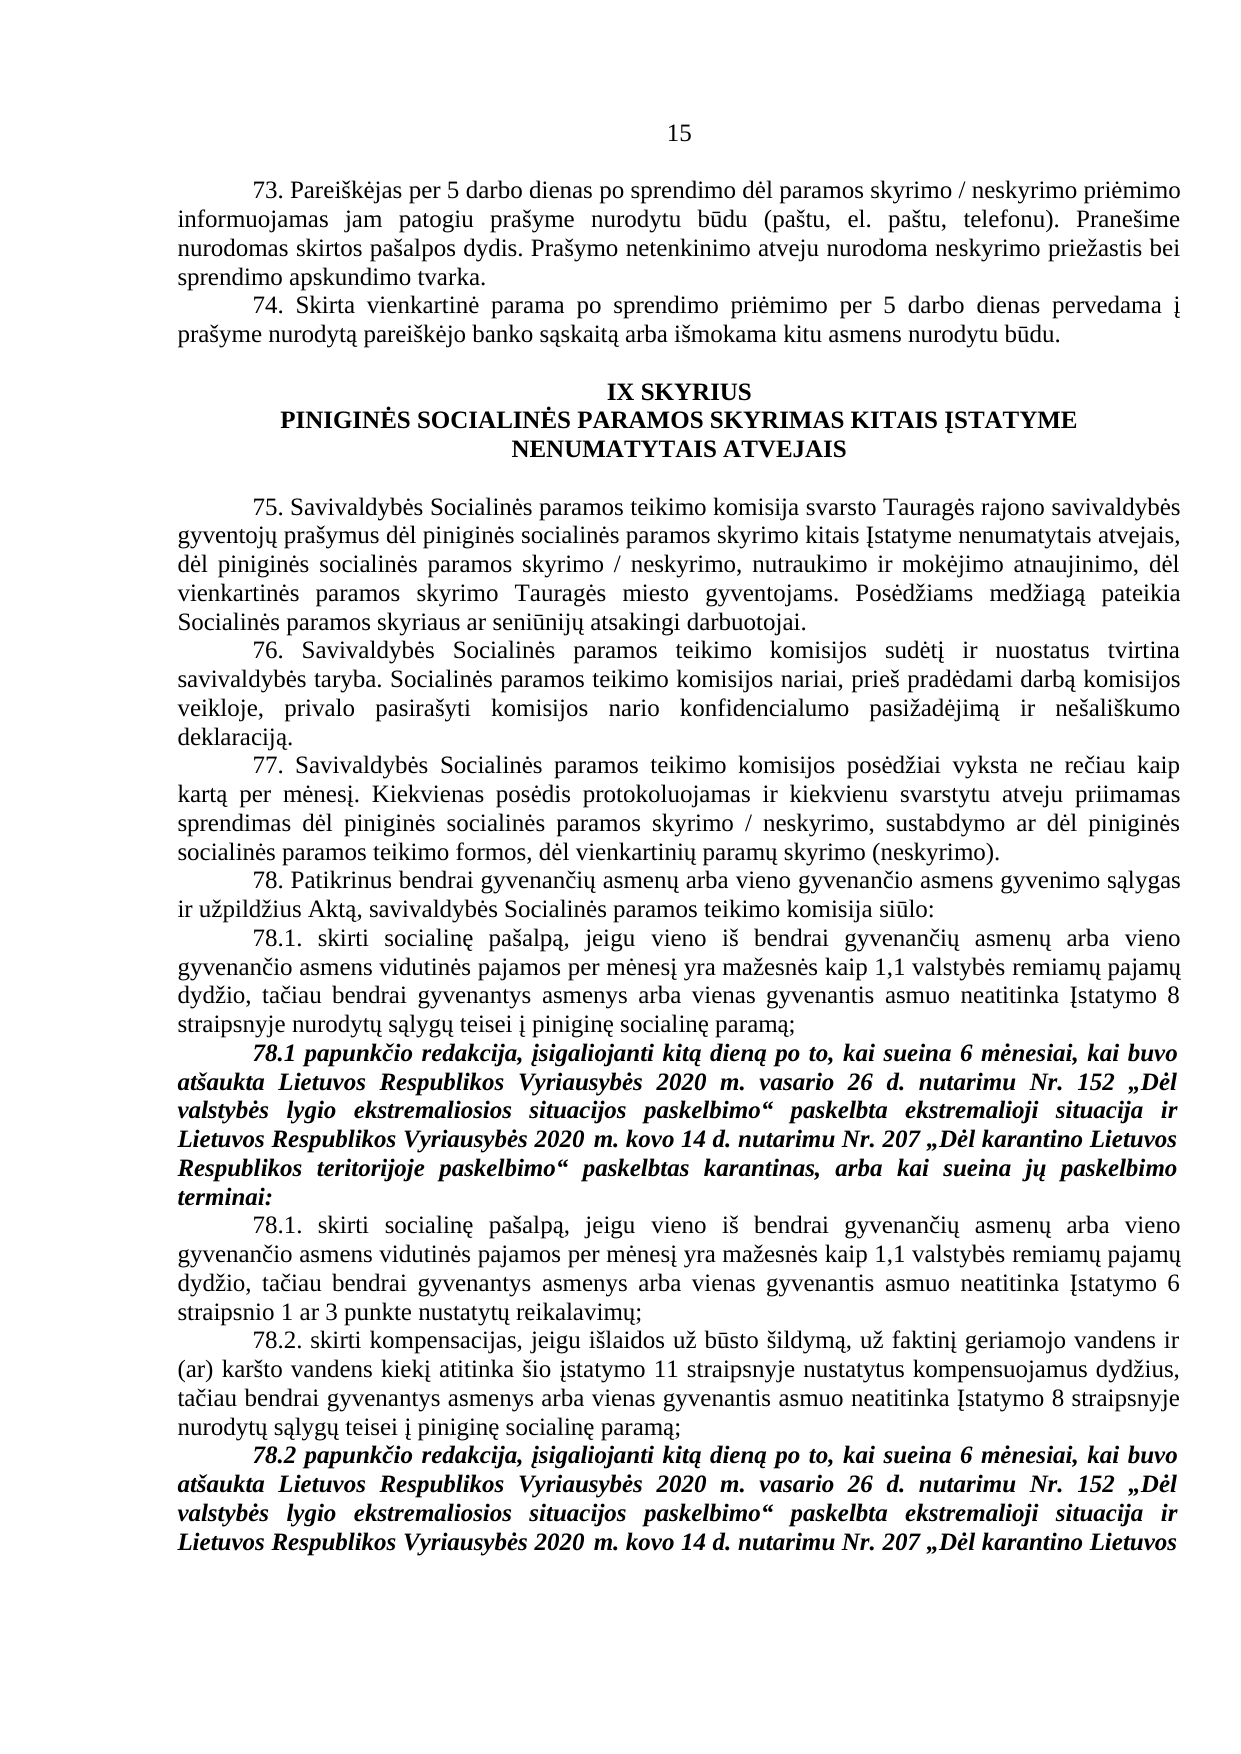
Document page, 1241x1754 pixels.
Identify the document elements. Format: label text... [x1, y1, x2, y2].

text 78.2. skirti kompensacijas, jeigu išlaidos už būsto šildymą, už faktinį geriamojo vandens ir (ar) karšto vandens kiekį atitinka šio įstatymo 11 straipsnyje nustatytus kompensuojamus dydžius, tačiau bendrai gyvenantys asmenys arba vienas gyvenantis asmuo neatitinka Įstatymo 8 straipsnyje nurodytų sąlygų teisei į piniginę socialinę paramą; [177, 1326, 1181, 1441]
text 78. Patikrinus bendrai gyvenančių asmenų arba vieno gyvenančio asmens gyvenimo sąlygas ir užpildžius Aktą, savivaldybės Socialinės paramos teikimo komisija siūlo: [177, 866, 1181, 923]
text 75. Savivaldybės Socialinės paramos teikimo komisija svarsto Tauragės rajono savivaldybės gyventojų prašymus dėl piniginės socialinės paramos skyrimo kitais Įstatyme nenumatytais atvejais, dėl piniginės socialinės paramos skyrimo / neskyrimo, nutraukimo ir mokėjimo atnaujinimo, dėl vienkartinės paramos skyrimo Tauragės miesto gyventojams. Posėdžiams medžiagą pateikia Socialinės paramos skyriaus ar seniūnijų atsakingi darbuotojai. [177, 492, 1181, 636]
text 78.1 papunkčio redakcija, įsigaliojanti kitą dieną po to, kai sueina 6 mėnesiai, kai buvo atšaukta Lietuvos Respublikos Vyriausybės 2020 m. vasario 26 d. nutarimu Nr. 152 „Dėl valstybės lygio ekstremaliosios situacijos paskelbimo“ paskelbta ekstremalioji situacija ir Lietuvos Respublikos Vyriausybės 2020 m. kovo 14 d. nutarimu Nr. 207 „Dėl karantino Lietuvos Respublikos teritorijoje paskelbimo“ paskelbtas karantinas, arba kai sueina jų paskelbimo terminai: [177, 1038, 1181, 1211]
text 77. Savivaldybės Socialinės paramos teikimo komisijos posėdžiai vyksta ne rečiau kaip kartą per mėnesį. Kiekvienas posėdis protokoluojamas ir kiekvienu svarstytu atveju priimamas sprendimas dėl piniginės socialinės paramos skyrimo / neskyrimo, sustabdymo ar dėl piniginės socialinės paramos teikimo formos, dėl vienkartinių paramų skyrimo (neskyrimo). [177, 751, 1181, 866]
text 76. Savivaldybės Socialinės paramos teikimo komisijos sudėtį ir nuostatus tvirtina savivaldybės taryba. Socialinės paramos teikimo komisijos nariai, prieš pradėdami darbą komisijos veikloje, privalo pasirašyti komisijos nario konfidencialumo pasižadėjimą ir nešališkumo deklaraciją. [177, 636, 1181, 751]
text 73. Pareiškėjas per 5 darbo dienas po sprendimo dėl paramos skyrimo / neskyrimo priėmimo informuojamas jam patogiu prašyme nurodytu būdu (paštu, el. paštu, telefonu). Pranešime nurodomas skirtos pašalpos dydis. Prašymo netenkinimo atveju nurodoma neskyrimo priežastis bei sprendimo apskundimo tvarka. [177, 176, 1181, 291]
text 78.2 papunkčio redakcija, įsigaliojanti kitą dieną po to, kai sueina 6 mėnesiai, kai buvo atšaukta Lietuvos Respublikos Vyriausybės 2020 m. vasario 26 d. nutarimu Nr. 152 „Dėl valstybės lygio ekstremaliosios situacijos paskelbimo“ paskelbta ekstremalioji situacija ir Lietuvos Respublikos Vyriausybės 2020 m. kovo 14 d. nutarimu Nr. 207 „Dėl karantino Lietuvos [177, 1441, 1181, 1556]
text 78.1. skirti socialinę pašalpą, jeigu vieno iš bendrai gyvenančių asmenų arba vieno gyvenančio asmens vidutinės pajamos per mėnesį yra mažesnės kaip 1,1 valstybės remiamų pajamų dydžio, tačiau bendrai gyvenantys asmenys arba vienas gyvenantis asmuo neatitinka Įstatymo 8 straipsnyje nurodytų sąlygų teisei į piniginę socialinę paramą; [177, 923, 1181, 1038]
text 78.1. skirti socialinę pašalpą, jeigu vieno iš bendrai gyvenančių asmenų arba vieno gyvenančio asmens vidutinės pajamos per mėnesį yra mažesnės kaip 1,1 valstybės remiamų pajamų dydžio, tačiau bendrai gyvenantys asmenys arba vienas gyvenantis asmuo neatitinka Įstatymo 6 straipsnio 1 ar 3 punkte nustatytų reikalavimų; [177, 1211, 1181, 1326]
text 74. Skirta vienkartinė parama po sprendimo priėmimo per 5 darbo dienas pervedama į prašyme nurodytą pareiškėjo banko sąskaitą arba išmokama kitu asmens nurodytu būdu. [177, 291, 1181, 348]
text IX SKYRIUS [177, 377, 1181, 406]
text PINIGINĖS SOCIALINĖS PARAMOS SKYRIMAS KITAIS ĮSTATYME NENUMATYTAIS ATVEJAIS [177, 406, 1181, 463]
